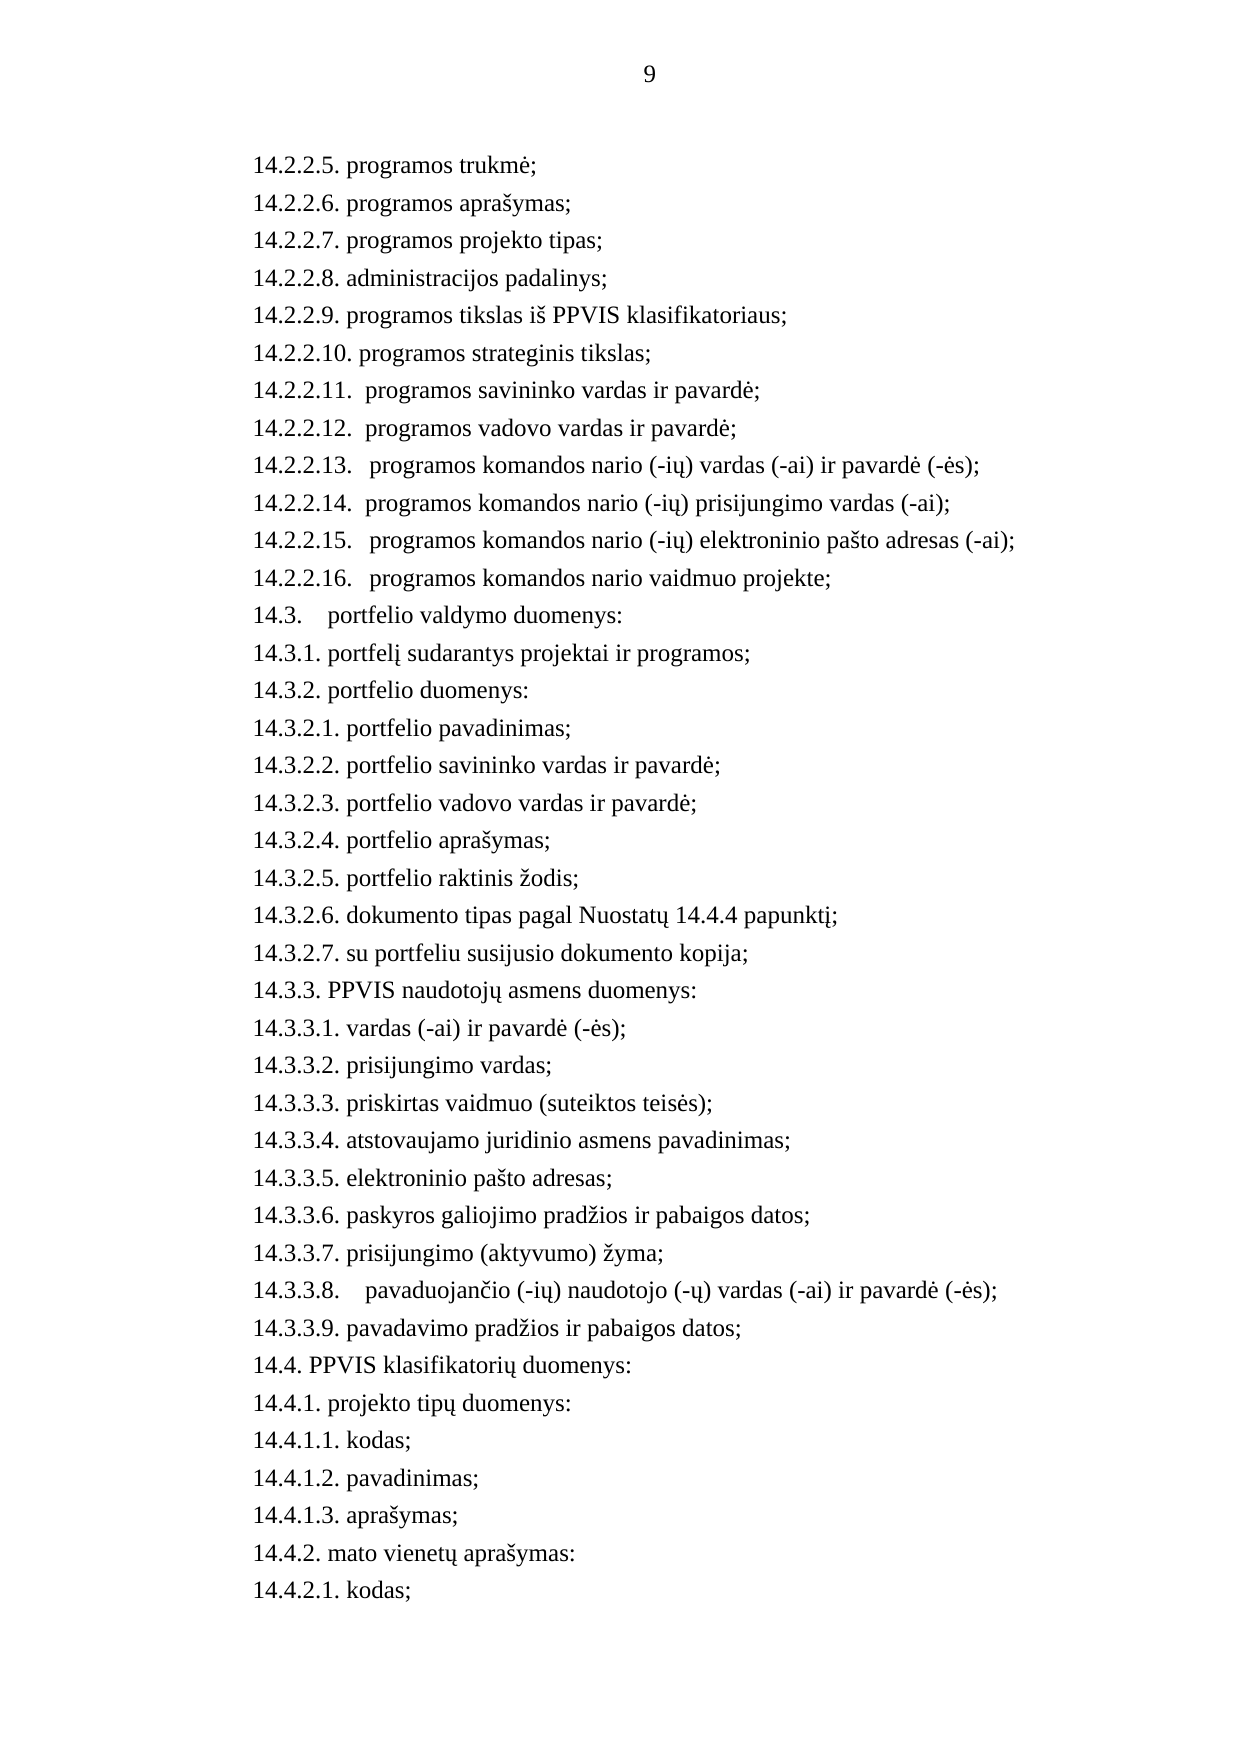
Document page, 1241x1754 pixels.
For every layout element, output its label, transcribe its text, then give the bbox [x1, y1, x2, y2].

text 14.3.2.3. portfelio vadovo vardas ir pavardė; [177, 779, 1122, 817]
text 14.3.3.3. priskirtas vaidmuo (suteiktos teisės); [177, 1079, 1122, 1117]
text 14.2.2.9. programos tikslas iš PPVIS klasifikatoriaus; [177, 292, 1122, 329]
text 14.2.2.16. programos komandos nario vaidmuo projekte; [177, 554, 1122, 592]
text 14.4.1.1. kodas; [177, 1417, 1122, 1454]
text 14.4.2. mato vienetų aprašymas: [177, 1529, 1122, 1567]
text 14.2.2.10. programos strateginis tikslas; [177, 329, 1122, 367]
text 14.3.2.1. portfelio pavadinimas; [177, 704, 1122, 742]
text 14.3.3.7. prisijungimo (aktyvumo) žyma; [177, 1229, 1122, 1267]
text 14.3.2.2. portfelio savininko vardas ir pavardė; [177, 742, 1122, 779]
text 14.2.2.6. programos aprašymas; [177, 179, 1122, 217]
text 14.2.2.7. programos projekto tipas; [177, 217, 1122, 254]
text 14.3.3.6. paskyros galiojimo pradžios ir pabaigos datos; [177, 1192, 1122, 1229]
text 14.3.3.8. pavaduojančio (-ių) naudotojo (-ų) vardas (-ai) ir pavardė (-ės); [177, 1267, 1122, 1304]
text 14.4. PPVIS klasifikatorių duomenys: [177, 1342, 1122, 1379]
text 14.3. portfelio valdymo duomenys: [177, 592, 1122, 629]
text 14.3.3.2. prisijungimo vardas; [177, 1042, 1122, 1079]
text 14.3.2. portfelio duomenys: [177, 667, 1122, 704]
text 14.3.2.4. portfelio aprašymas; [177, 817, 1122, 854]
text 14.2.2.12. programos vadovo vardas ir pavardė; [177, 404, 1122, 442]
text 14.3.1. portfelį sudarantys projektai ir programos; [177, 629, 1122, 667]
text 14.3.3.1. vardas (-ai) ir pavardė (-ės); [177, 1004, 1122, 1042]
text 14.2.2.15. programos komandos nario (-ių) elektroninio pašto adresas (-ai); [177, 517, 1122, 554]
text 14.4.1.2. pavadinimas; [177, 1454, 1122, 1492]
text 14.2.2.8. administracijos padalinys; [177, 254, 1122, 292]
text 14.3.3. PPVIS naudotojų asmens duomenys: [177, 967, 1122, 1004]
text 14.3.2.5. portfelio raktinis žodis; [177, 854, 1122, 892]
text 14.4.2.1. kodas; [177, 1567, 1122, 1604]
text 14.2.2.13. programos komandos nario (-ių) vardas (-ai) ir pavardė (-ės); [177, 442, 1122, 479]
text 14.4.1.3. aprašymas; [177, 1492, 1122, 1529]
text 14.3.2.6. dokumento tipas pagal Nuostatų 14.4.4 papunktį; [177, 892, 1122, 929]
text 14.3.2.7. su portfeliu susijusio dokumento kopija; [177, 929, 1122, 967]
text 14.3.3.5. elektroninio pašto adresas; [177, 1154, 1122, 1192]
text 14.2.2.14. programos komandos nario (-ių) prisijungimo vardas (-ai); [177, 479, 1122, 517]
text 14.4.1. projekto tipų duomenys: [177, 1379, 1122, 1417]
text 14.3.3.4. atstovaujamo juridinio asmens pavadinimas; [177, 1117, 1122, 1154]
text 14.2.2.5. programos trukmė; [177, 142, 1122, 179]
text 14.3.3.9. pavadavimo pradžios ir pabaigos datos; [177, 1304, 1122, 1342]
text 14.2.2.11. programos savininko vardas ir pavardė; [177, 367, 1122, 404]
